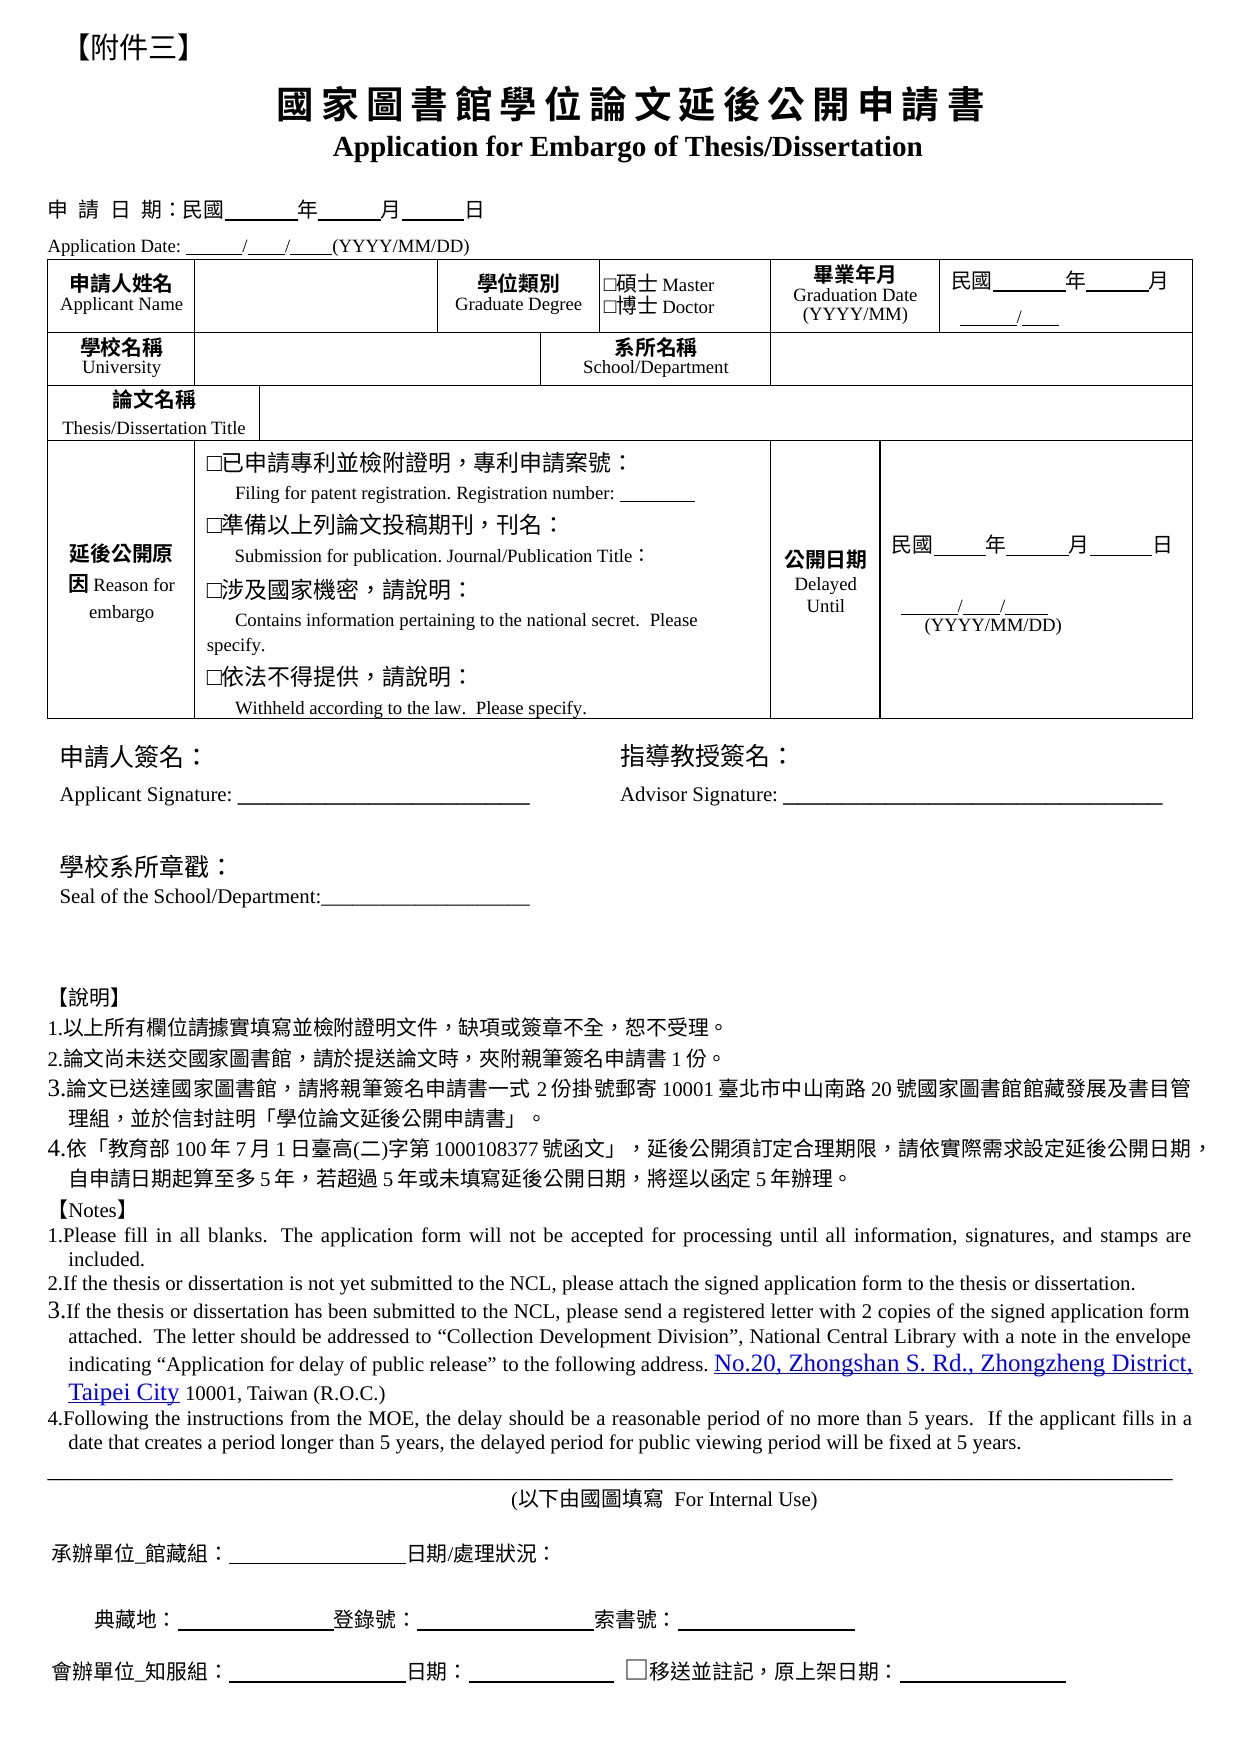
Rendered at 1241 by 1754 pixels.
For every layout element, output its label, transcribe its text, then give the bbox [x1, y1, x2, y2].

list If the thesis or dissertation has been submitted to the NCL, please send a registered letter with 2 copies of the signed application form attached. The letter should be addressed to “Collection Development Division”, National Central Library with a note in the envelope indicating “Application for delay of public release” to the following address. No.20, Zhongshan S. Rd., Zhongzheng District, Taipei City 10001, Taiwan (R.O.C.) [47, 1295, 1193, 1406]
table_cell □已申請專利並檢附證明，專利申請案號： Filing for patent registration. Registration number: □準備以上列論文投稿期刊，刊名： Submission for publication. Journal/Publication Title： □涉及國家機密，請說明： Contains information pertaining to the national secret. Please specify. □依法不得提供，請說明： Withheld according to the law. Please specify. [195, 441, 770, 718]
text (以下由國圖填寫 For Internal Use) [52, 1482, 1240, 1513]
table_cell [260, 386, 1192, 440]
text 典藏地： 登錄號： 索書號： [47, 1603, 1240, 1634]
table_cell 公開日期 Delayed Until [771, 441, 879, 718]
table_cell 論文名稱 Thesis/Dissertation Title [48, 386, 259, 440]
table_header □碩士Master □博士Doctor [600, 260, 770, 332]
text 會辦單位_知服組： 日期： □移送並註記，原上架日期： [52, 1650, 1240, 1687]
list 論文已送達國家圖書館，請將親筆簽名申請書一式2份掛號郵寄10001臺北市中山南路20號國家圖書館館藏發展及書目管理組，並於信封註明「學位論文延後公開申請書」。 [47, 1072, 1193, 1132]
text Application for Embargo of Thesis/Dissertation [54, 129, 1193, 163]
table_cell 指導教授簽名： Advisor Signature: __________________________ [608, 719, 1193, 826]
table_cell 學校系所章戳： Seal of the School/Department:____________________ [48, 826, 1193, 929]
table_cell 申請人簽名： Applicant Signature: ____________________ [48, 719, 608, 826]
list 依「教育部100年7月1日臺高(二)字第1000108377號函文」，延後公開須訂定合理期限，請依實際需求設定延後公開日期，自申請日期起算至多5年，若超過5年或未填寫延後公開日期，將逕以函定5年辦理。 [47, 1132, 1193, 1193]
text 【附件三】 [61, 24, 266, 67]
text 國家圖書館學位論文延後公開申請書 [59, 75, 1193, 129]
table_header [195, 260, 437, 332]
table_cell [771, 333, 1192, 385]
list Following the instructions from the MOE, the delay should be a reasonable period of no more than 5 years. If the applicant fills in a date that creates a period longer than 5 years, the delayed period for public viewing period will be fixed at 5 years. [47, 1406, 1193, 1454]
text 【Notes】 [47, 1193, 1193, 1223]
table_cell 系所名稱 School/Department [541, 333, 770, 385]
table_cell [195, 333, 540, 385]
list Please fill in all blanks. The application form will not be accepted for processing until all information, signatures, and stamps are included. [47, 1223, 1193, 1271]
text Application Date: / / (YYYY/MM/DD) [47, 223, 1193, 259]
table_cell 學校名稱 University [48, 333, 194, 385]
table_header 學位類別 Graduate Degree [438, 260, 599, 332]
text 承辦單位_館藏組： 日期/處理狀況： [52, 1537, 1240, 1567]
text 【說明】 [47, 981, 1193, 1012]
list 論文尚未送交國家圖書館，請於提送論文時，夾附親筆簽名申請書1份。 [47, 1042, 1193, 1072]
table_cell 民國 年 月 日 / / (YYYY/MM/DD) [881, 441, 1192, 718]
table_header 民國 年 月 / [940, 260, 1192, 332]
text __________________________________________________________________________________________ [47, 1454, 1240, 1482]
table_header 畢業年月 Graduation Date (YYYY/MM) [771, 260, 939, 332]
table_header 申請人姓名 Applicant Name [48, 260, 194, 332]
list 以上所有欄位請據實填寫並檢附證明文件，缺項或簽章不全，恕不受理。 [47, 1012, 1193, 1042]
text 申 請 日 期：民國 年 月 日 [47, 188, 1193, 223]
list If the thesis or dissertation is not yet submitted to the NCL, please attach the signed application form to the thesis or dissertation. [47, 1271, 1193, 1295]
table_cell 延後公開原因Reason for embargo [48, 441, 194, 718]
